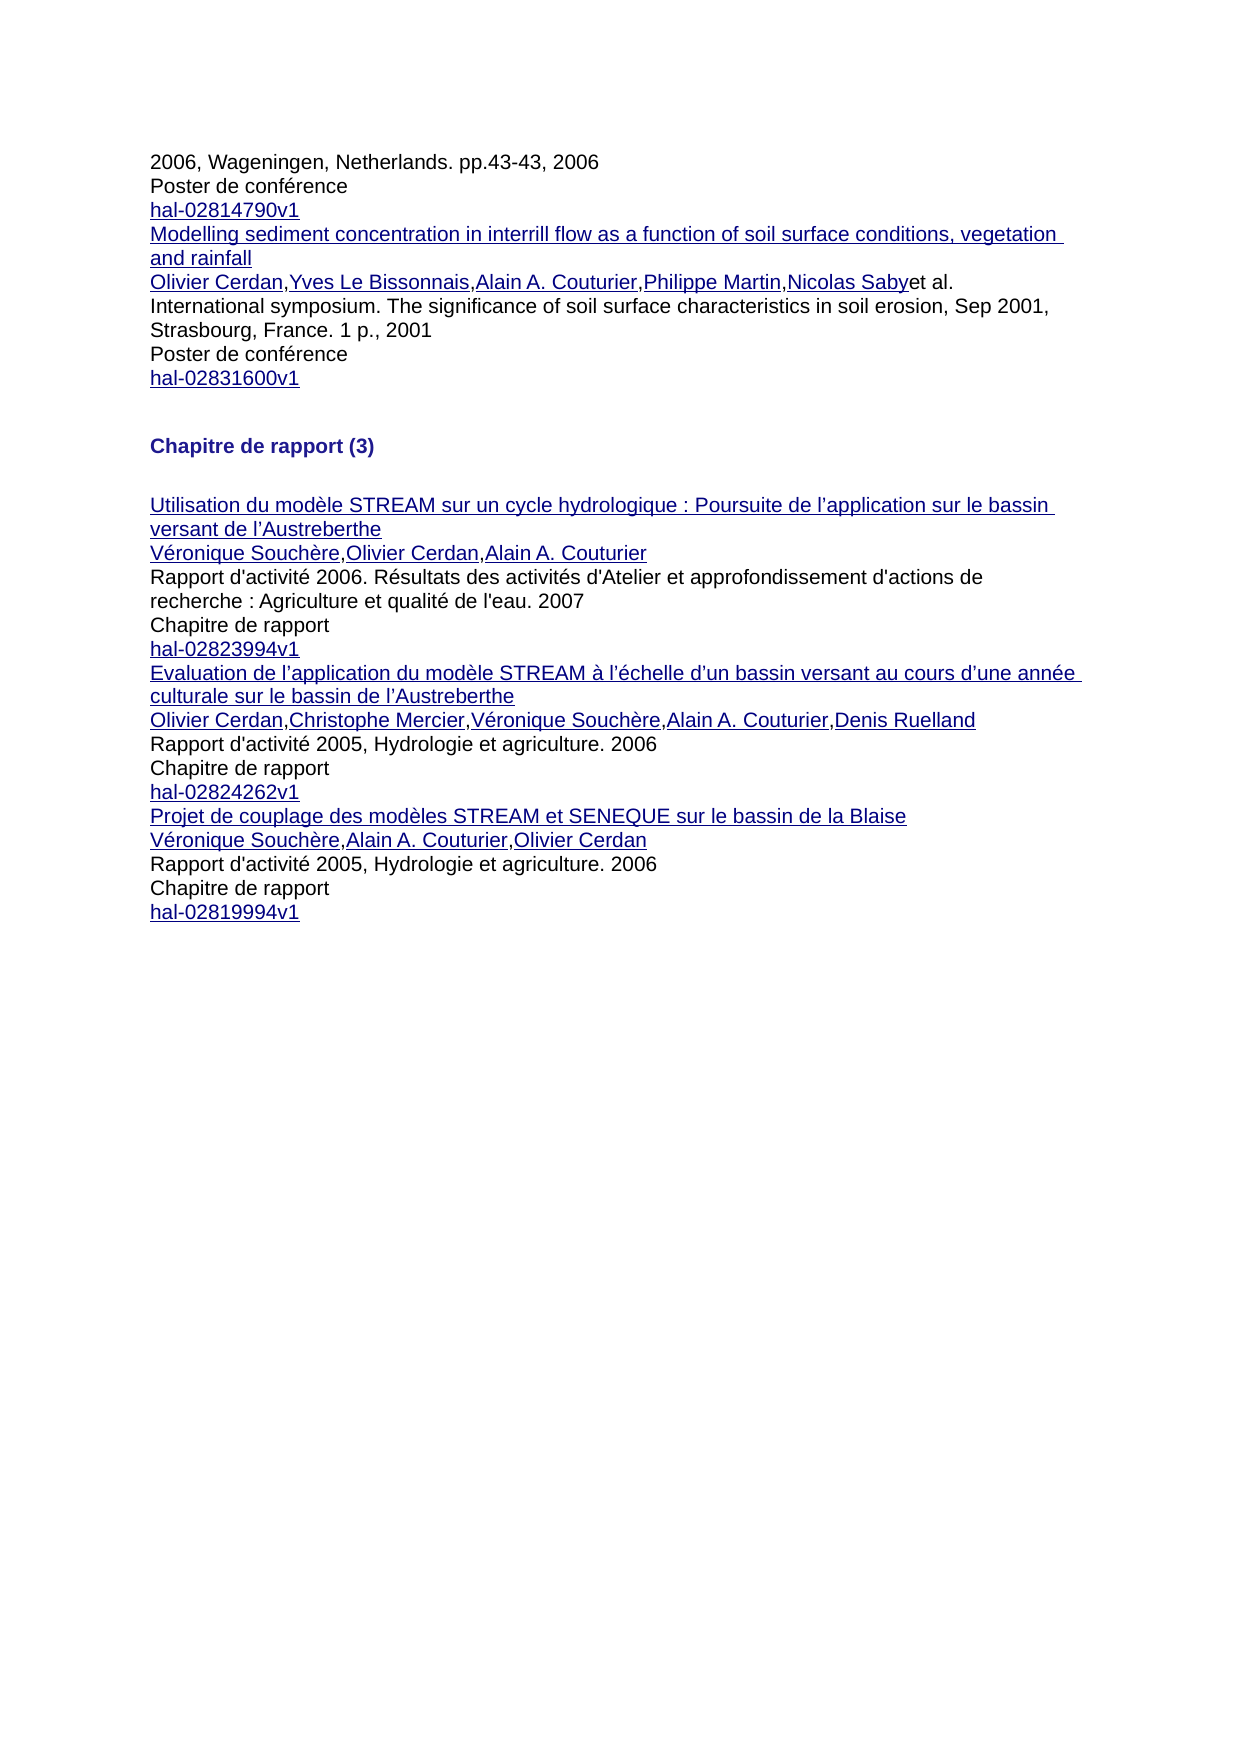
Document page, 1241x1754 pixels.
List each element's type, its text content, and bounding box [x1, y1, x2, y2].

table_cell Evaluation de l’application du modèle STREAM à l’échelle d’un bassin versant au cours d’une année culturale sur le bassin de l’Austreberthe Olivier Cerdan,Christophe Mercier,Véronique Souchère,Alain A. Couturier,Denis Ruelland Rapport d'activité 2005, Hydrologie et agriculture. 2006 Chapitre de rapport hal-02824262v1 [150, 660, 1090, 804]
subtitle Chapitre de rapport (3) [150, 434, 1090, 458]
table_cell 2006, Wageningen, Netherlands. pp.43-43, 2006 Poster de conférence hal-02814790v1 [150, 150, 1090, 222]
table_cell Modelling sediment concentration in interrill flow as a function of soil surface conditions, vegetation and rainfall Olivier Cerdan,Yves Le Bissonnais,Alain A. Couturier,Philippe Martin,Nicolas Sabyet al. International symposium. The significance of soil surface characteristics in soil erosion, Sep 2001, Strasbourg, France. 1 p., 2001 Poster de conférence hal-02831600v1 [150, 222, 1090, 389]
table_cell Projet de couplage des modèles STREAM et SENEQUE sur le bassin de la Blaise Véronique Souchère,Alain A. Couturier,Olivier Cerdan Rapport d'activité 2005, Hydrologie et agriculture. 2006 Chapitre de rapport hal-02819994v1 [150, 804, 1090, 924]
table_header Utilisation du modèle STREAM sur un cycle hydrologique : Poursuite de l’application sur le bassin versant de l’Austreberthe Véronique Souchère,Olivier Cerdan,Alain A. Couturier Rapport d'activité 2006. Résultats des activités d'Atelier et approfondissement d'actions de recherche : Agriculture et qualité de l'eau. 2007 Chapitre de rapport hal-02823994v1 [150, 493, 1090, 660]
